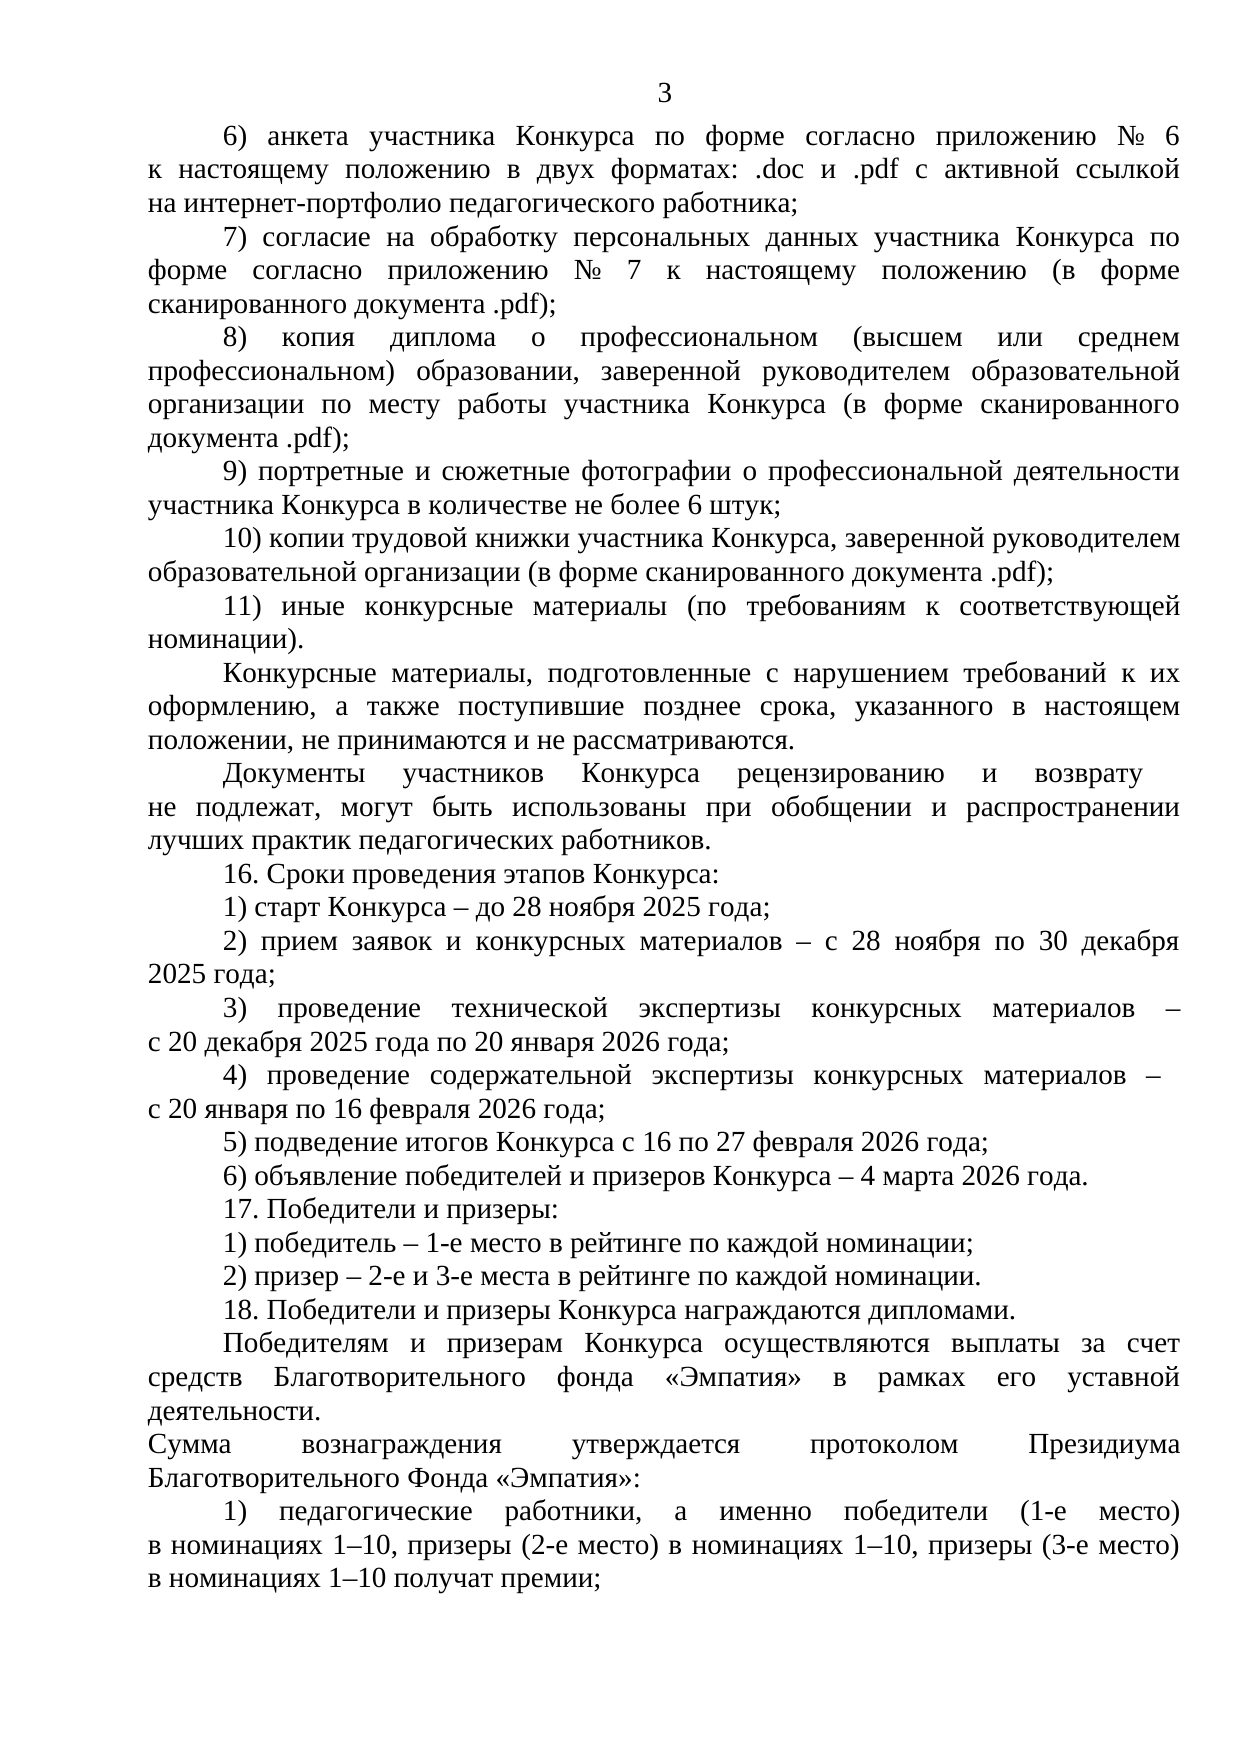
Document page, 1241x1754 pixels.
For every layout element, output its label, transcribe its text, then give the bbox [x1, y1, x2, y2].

text 16. Сроки проведения этапов Конкурса: [148, 856, 1181, 889]
text 1) старт Конкурса – до 28 ноября 2025 года; [148, 889, 1181, 923]
text 2) призер – 2-е и 3-е места в рейтинге по каждой номинации. [148, 1258, 1181, 1292]
text 1) педагогические работники, а именно победители (1-е место) в номинациях 1–10, призеры (2-е место) в номинациях 1–10, призеры (3-е место) в номинациях 1–10 получат премии; [148, 1493, 1181, 1594]
text 10) копии трудовой книжки участника Конкурса, заверенной руководителем образовательной организации (в форме сканированного документа .pdf); [148, 521, 1181, 588]
text 7) согласие на обработку персональных данных участника Конкурса по форме согласно приложению № 7 к настоящему положению (в форме сканированного документа .pdf); [148, 219, 1181, 319]
text 2) прием заявок и конкурсных материалов – с 28 ноября по 30 декабря 2025 года; [148, 923, 1181, 990]
text 18. Победители и призеры Конкурса награждаются дипломами. [148, 1292, 1181, 1326]
text 6) объявление победителей и призеров Конкурса – 4 марта 2026 года. [148, 1158, 1181, 1191]
text Победителям и призерам Конкурса осуществляются выплаты за счет средств Благотворительного фонда «Эмпатия» в рамках его уставной деятельности. Сумма вознаграждения утверждается протоколом Президиума Благотворительного Фонда «Эмпатия»: [148, 1326, 1181, 1493]
text 6) анкета участника Конкурса по форме согласно приложению № 6 к настоящему положению в двух форматах: .doc и .pdf с активной ссылкой на интернет-портфолио педагогического работника; [148, 118, 1181, 219]
text 1) победитель – 1-е место в рейтинге по каждой номинации; [148, 1225, 1181, 1258]
text Конкурсные материалы, подготовленные с нарушением требований к их оформлению, а также поступившие позднее срока, указанного в настоящем положении, не принимаются и не рассматриваются. [148, 655, 1181, 755]
text 4) проведение содержательной экспертизы конкурсных материалов – с 20 января по 16 февраля 2026 года; [148, 1057, 1181, 1124]
text 3) проведение технической экспертизы конкурсных материалов – с 20 декабря 2025 года по 20 января 2026 года; [148, 990, 1181, 1057]
text 9) портретные и сюжетные фотографии о профессиональной деятельности участника Конкурса в количестве не более 6 штук; [148, 453, 1181, 521]
text 11) иные конкурсные материалы (по требованиям к соответствующей номинации). [148, 588, 1181, 655]
text 8) копия диплома о профессиональном (высшем или среднем профессиональном) образовании, заверенной руководителем образовательной организации по месту работы участника Конкурса (в форме сканированного документа .pdf); [148, 319, 1181, 453]
text 5) подведение итогов Конкурса с 16 по 27 февраля 2026 года; [148, 1124, 1181, 1158]
text 17. Победители и призеры: [148, 1191, 1181, 1225]
text Документы участников Конкурса рецензированию и возврату не подлежат, могут быть использованы при обобщении и распространении лучших практик педагогических работников. [148, 755, 1181, 856]
